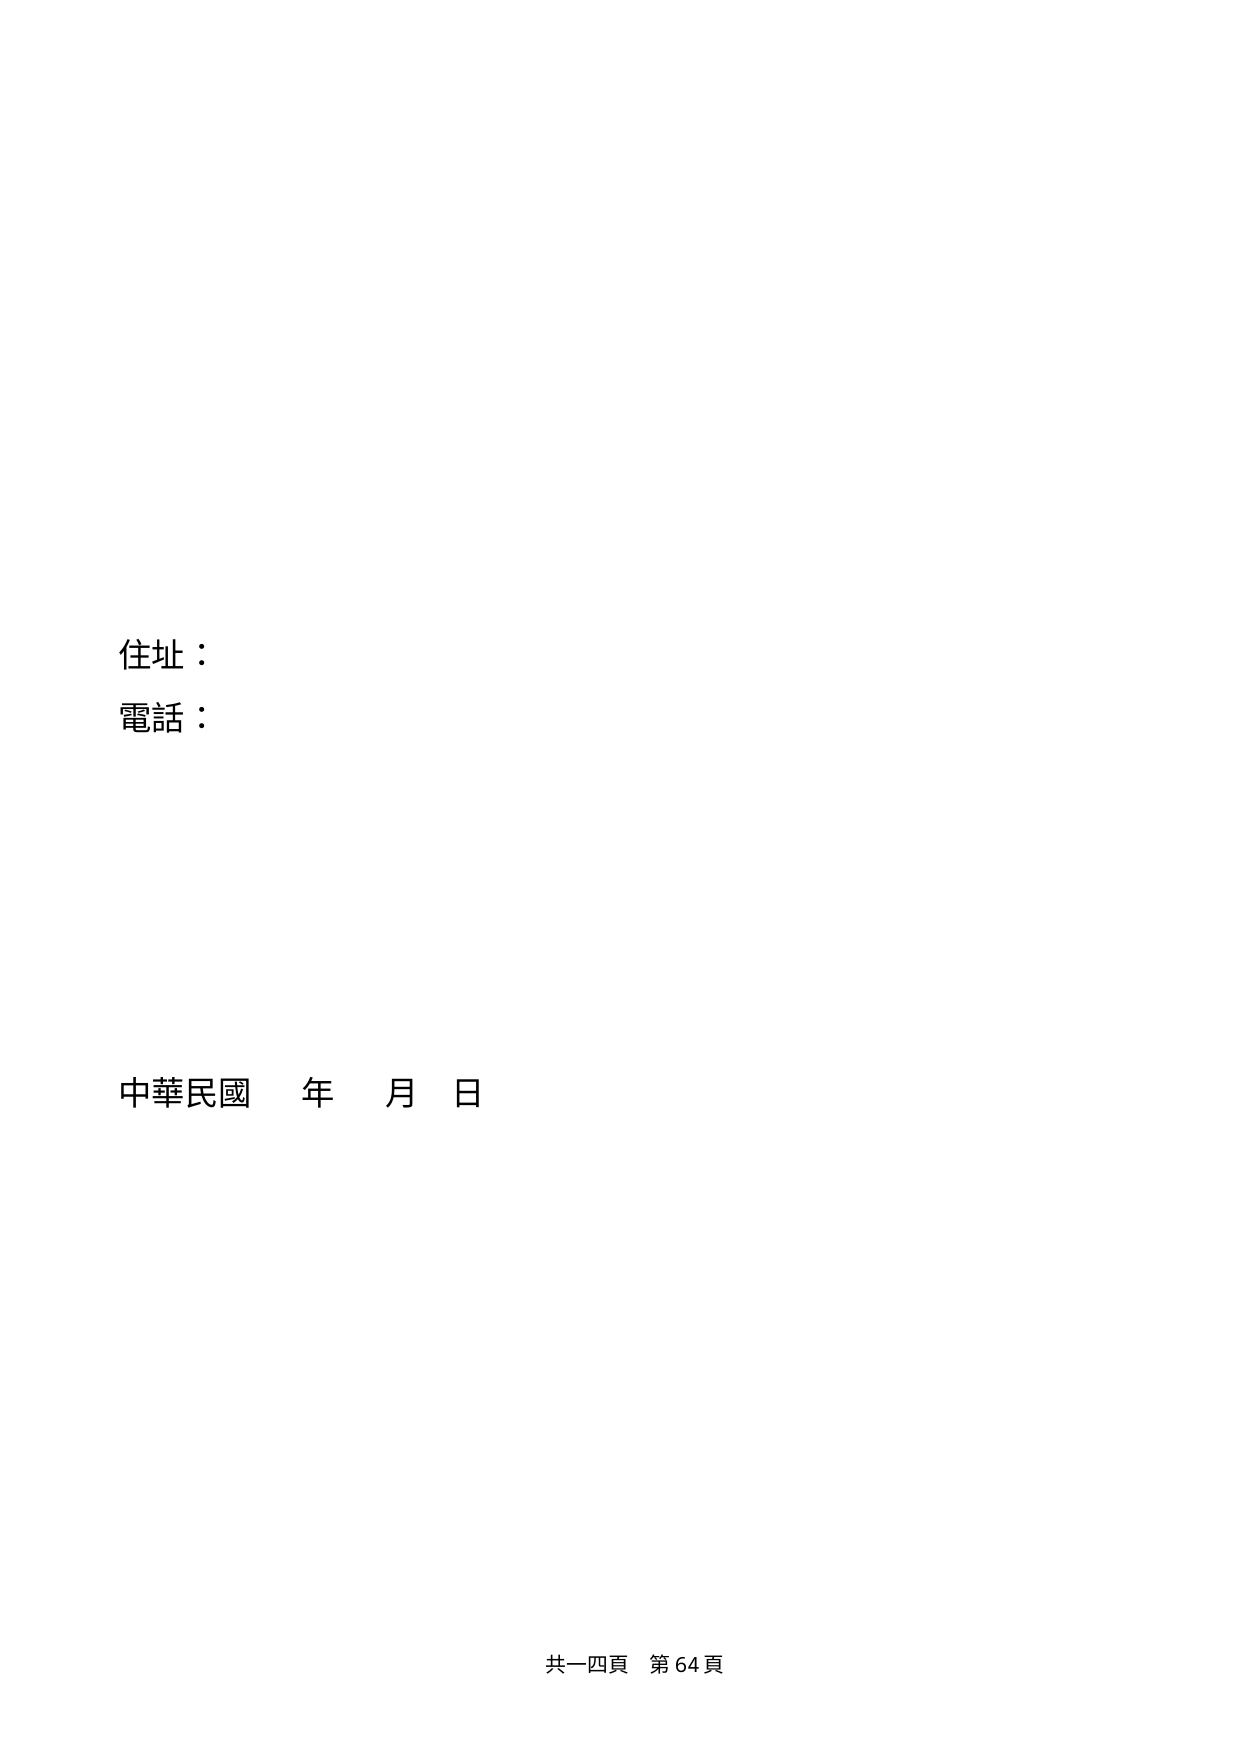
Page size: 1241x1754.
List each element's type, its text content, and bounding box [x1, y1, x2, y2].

text 住址： [118, 612, 1152, 674]
text 中華民國 年 月 日 [118, 1049, 1152, 1112]
text 電話： [118, 674, 1152, 737]
